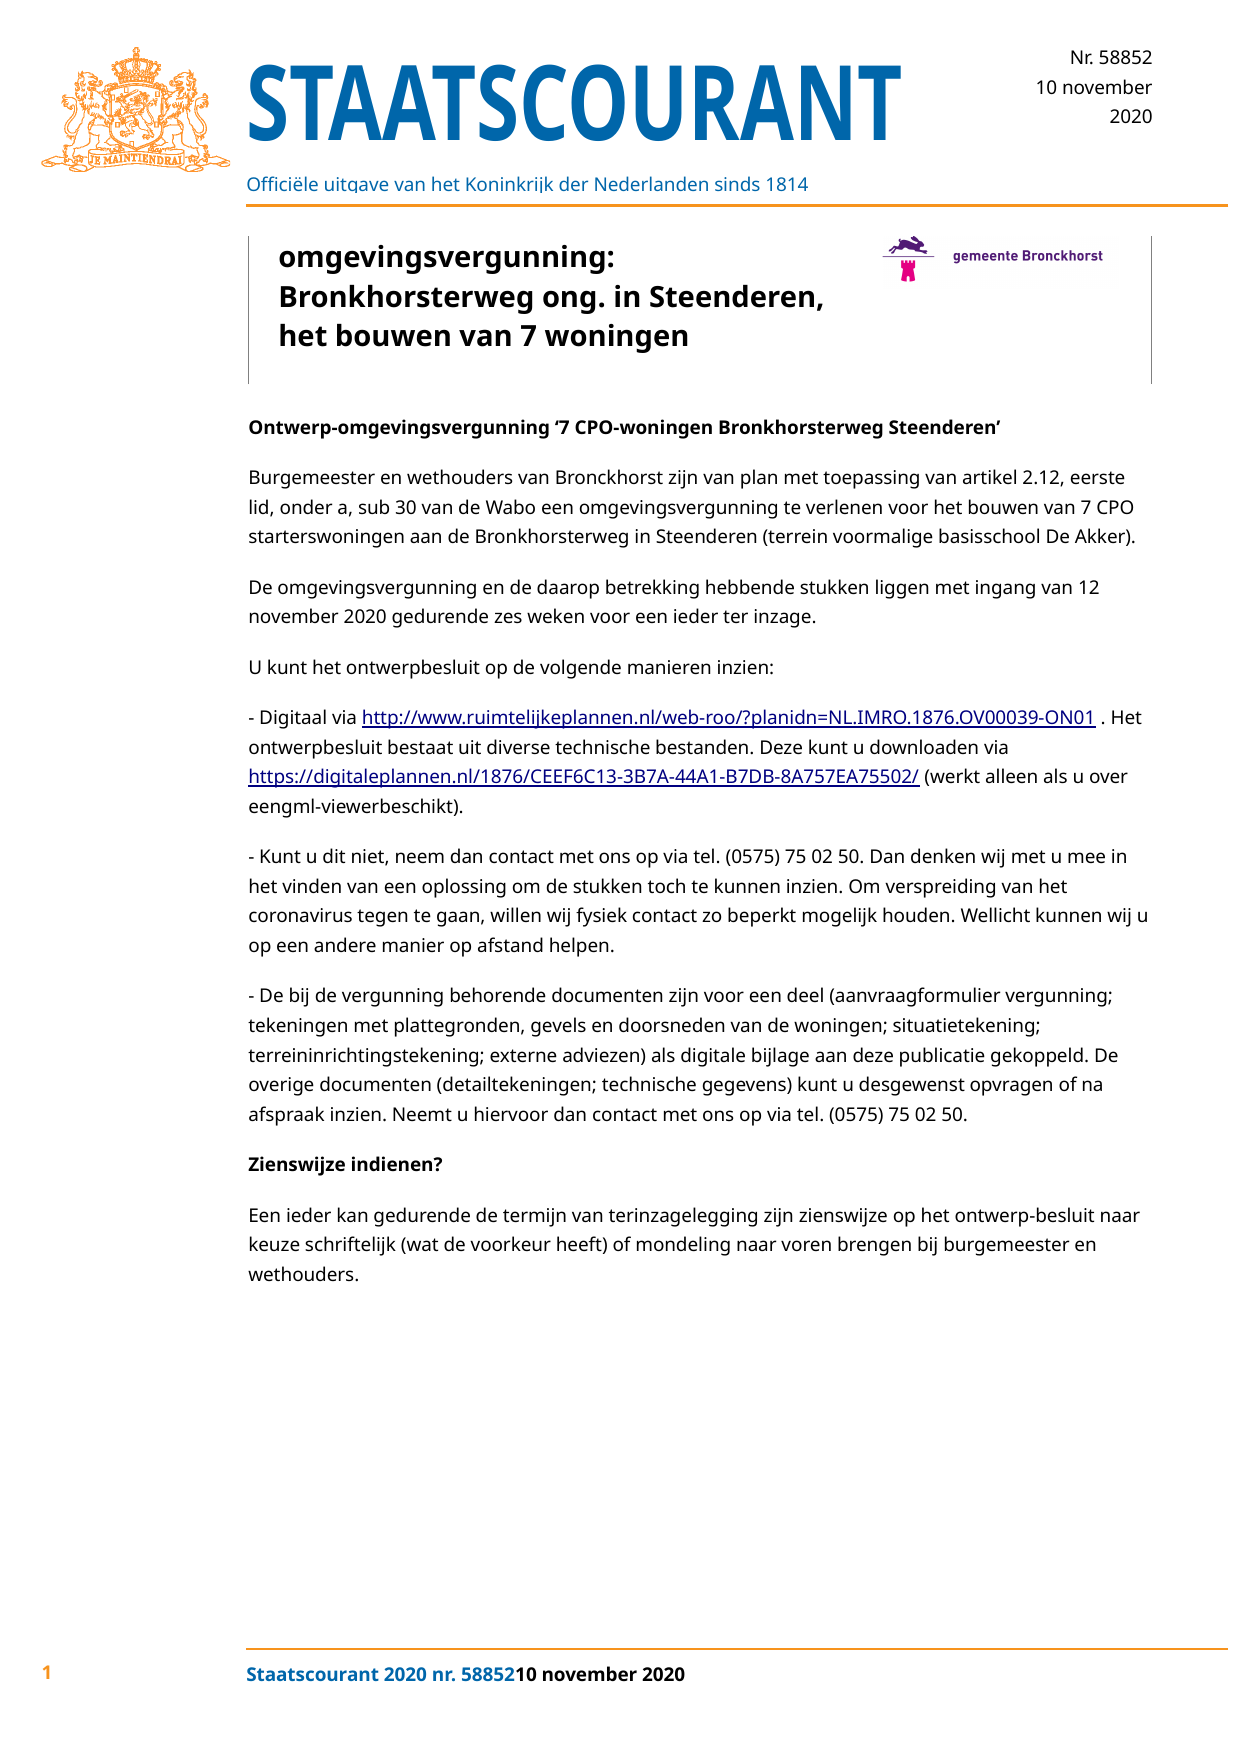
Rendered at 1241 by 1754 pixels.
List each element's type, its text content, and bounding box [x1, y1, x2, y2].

picture [41, 47, 231, 172]
text - Digitaal via http://www.ruimtelijkeplannen.nl/web-roo/?planidn=NL.IMRO.1876.OV00039-ON01 . Het ontwerpbesluit bestaat uit diverse technische bestanden. Deze kunt u downloaden via https://digitaleplannen.nl/1876/CEEF6C13-3B7A-44A1-B7DB-8A757EA75502/ (werkt alleen als u over eengml-viewerbeschikt). [248, 704, 1152, 819]
text Ontwerp-omgevingsvergunning ‘7 CPO-woningen Bronkhorsterweg Steenderen’ [248, 414, 1152, 440]
text Zienswijze indienen? [248, 1151, 1152, 1177]
text U kunt het ontwerpbesluit op de volgende manieren inzien: [248, 654, 1152, 680]
text - Kunt u dit niet, neem dan contact met ons op via tel. (0575) 75 02 50. Dan denken wij met u mee in het vinden van een oplossing om de stukken toch te kunnen inzien. Om verspreiding van het coronavirus tegen te gaan, willen wij fysiek contact zo beperkt mogelijk houden. Wellicht kunnen wij u op een andere manier op afstand helpen. [248, 843, 1152, 958]
picture [882, 236, 1119, 289]
text De omgevingsvergunning en de daarop betrekking hebbende stukken liggen met ingang van 12 november 2020 gedurende zes weken voor een ieder ter inzage. [248, 574, 1152, 629]
text Een ieder kan gedurende de termijn van terinzagelegging zijn zienswijze op het ontwerp-besluit naar keuze schriftelijk (wat de voorkeur heeft) of mondeling naar voren brengen bij burgemeester en wethouders. [248, 1202, 1152, 1287]
text Burgemeester en wethouders van Bronckhorst zijn van plan met toepassing van artikel 2.12, eerste lid, onder a, sub 30 van de Wabo een omgevingsvergunning te verlenen voor het bouwen van 7 CPO starterswoningen aan de Bronkhorsterweg in Steenderen (terrein voormalige basisschool De Akker). [248, 464, 1152, 549]
table_header omgevingsvergunning: Bronkhorsterweg ong. in Steenderen, het bouwen van 7 woningen [249, 236, 850, 384]
table_header [850, 236, 1151, 384]
text - De bij de vergunning behorende documenten zijn voor een deel (aanvraagformulier vergunning; tekeningen met plattegronden, gevels en doorsneden van de woningen; situatietekening; terreininrichtingstekening; externe adviezen) als digitale bijlage aan deze publicatie gekoppeld. De overige documenten (detailtekeningen; technische gegevens) kunt u desgewenst opvragen of na afspraak inzien. Neemt u hiervoor dan contact met ons op via tel. (0575) 75 02 50. [248, 983, 1152, 1127]
